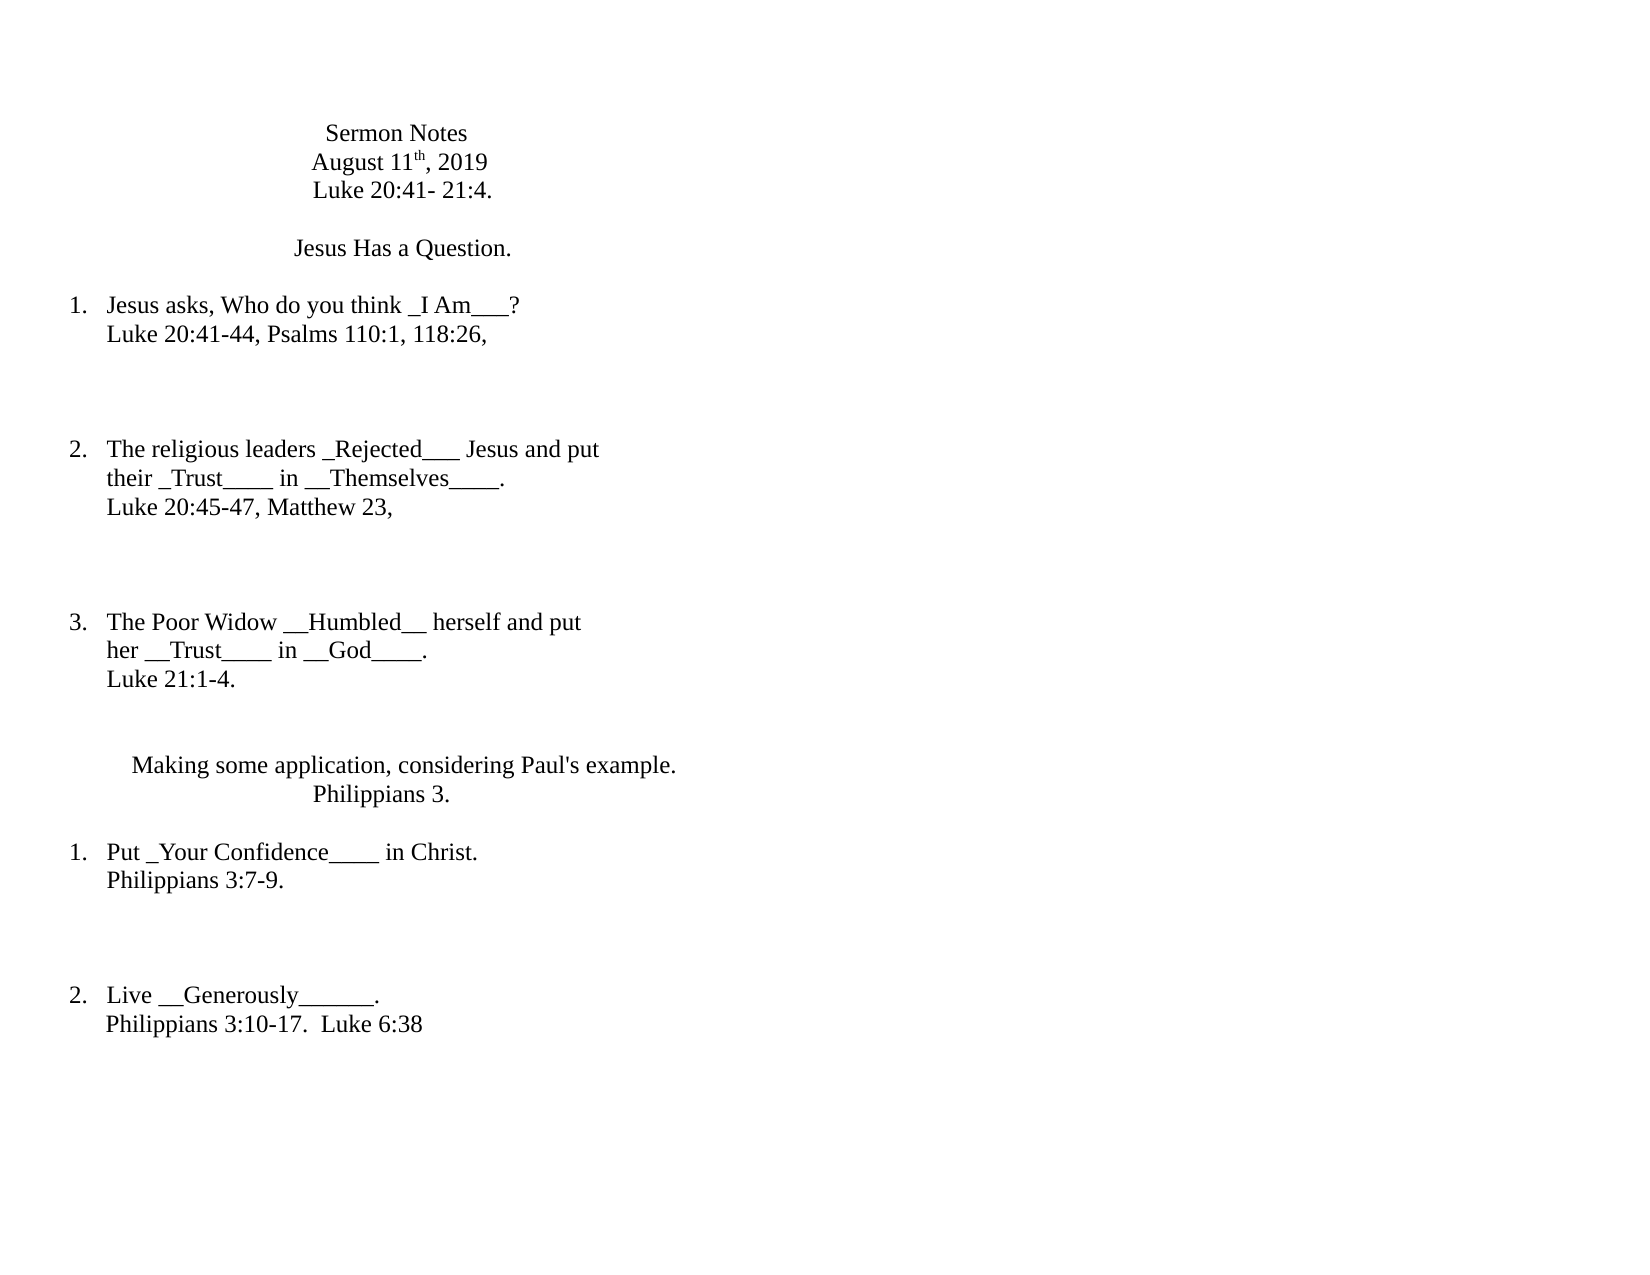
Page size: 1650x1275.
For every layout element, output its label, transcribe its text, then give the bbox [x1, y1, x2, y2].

list Put _Your Confidence____ in Christ. [69, 837, 1532, 866]
list their _Trust____ in __Themselves____. [69, 463, 1532, 492]
text Jesus Has a Question. [31, 233, 1532, 262]
text Sermon Notes [31, 118, 1532, 147]
list Luke 20:41-44, Psalms 110:1, 118:26, [69, 319, 1532, 348]
list Jesus asks, Who do you think _I Am___? [69, 291, 1532, 319]
list Luke 20:45-47, Matthew 23, [69, 492, 1532, 521]
list her __Trust____ in __God____. [69, 636, 1532, 664]
list Philippians 3:7-9. [69, 866, 1532, 894]
text August 11th, 2019 [31, 147, 1532, 176]
text Philippians 3:10-17. Luke 6:38 [31, 1009, 1532, 1038]
list Luke 21:1-4. [69, 664, 1532, 693]
list Live __Generously______. [69, 981, 1532, 1009]
text Philippians 3. [31, 779, 1532, 808]
text Luke 20:41- 21:4. [31, 176, 1532, 204]
list The Poor Widow __Humbled__ herself and put [69, 607, 1532, 636]
list The religious leaders _Rejected___ Jesus and put [69, 434, 1532, 463]
text Making some application, considering Paul's example. [31, 751, 1532, 779]
